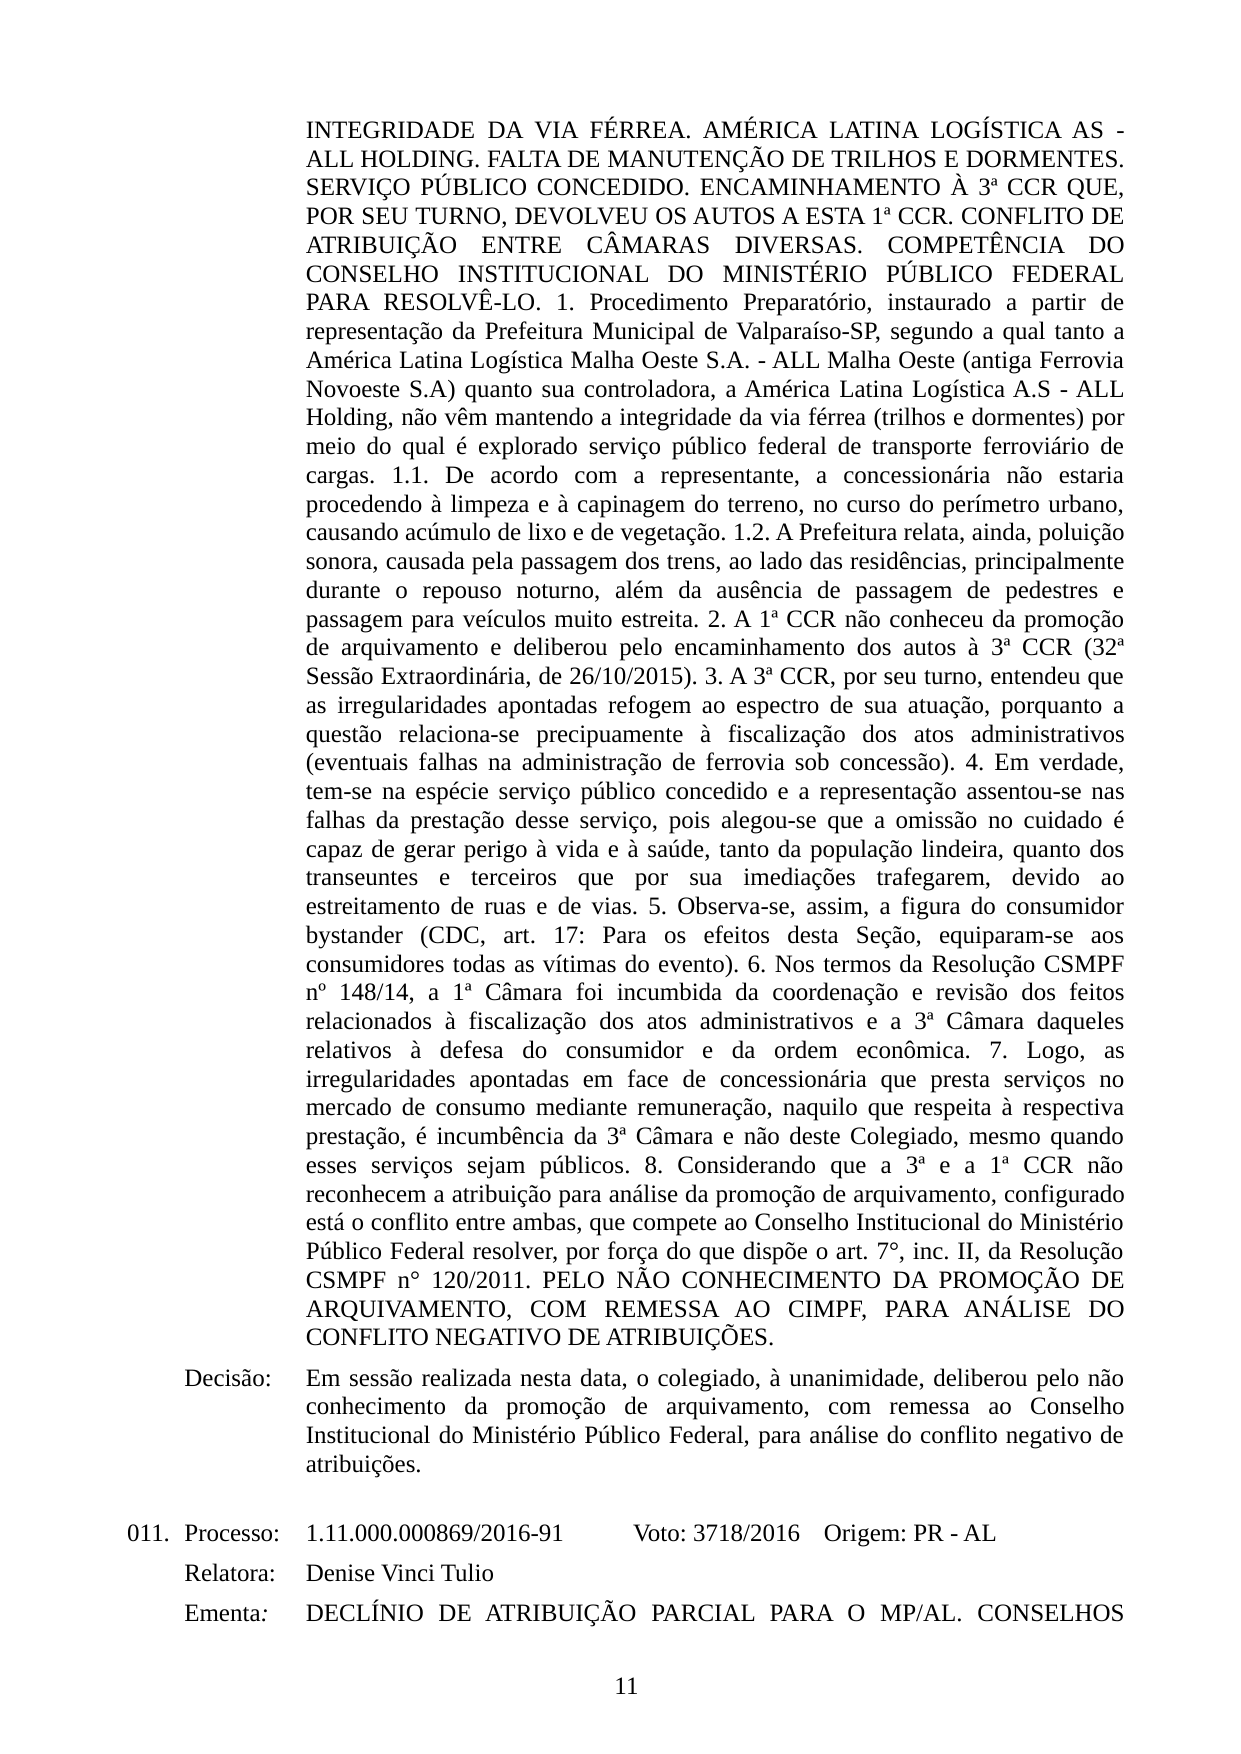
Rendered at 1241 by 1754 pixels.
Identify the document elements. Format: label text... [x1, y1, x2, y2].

table_header Origem: PR - AL [818, 1512, 1131, 1552]
table_cell Decisão: [178, 1357, 300, 1483]
table_cell INTEGRIDADE DA VIA FÉRREA. AMÉRICA LATINA LOGÍSTICA AS - ALL HOLDING. FALTA DE MANUTENÇÃO DE TRILHOS E DORMENTES. SERVIÇO PÚBLICO CONCEDIDO. ENCAMINHAMENTO À 3ª CCR QUE, POR SEU TURNO, DEVOLVEU OS AUTOS A ESTA 1ª CCR. CONFLITO DE ATRIBUIÇÃO ENTRE CÂMARAS DIVERSAS. COMPETÊNCIA DO CONSELHO INSTITUCIONAL DO MINISTÉRIO PÚBLICO FEDERAL PARA RESOLVÊ-LO. 1. Procedimento Preparatório, instaurado a partir de representação da Prefeitura Municipal de Valparaíso-SP, segundo a qual tanto a América Latina Logística Malha Oeste S.A. - ALL Malha Oeste (antiga Ferrovia Novoeste S.A) quanto sua controladora, a América Latina Logística A.S - ALL Holding, não vêm mantendo a integridade da via férrea (trilhos e dormentes) por meio do qual é explorado serviço público federal de transporte ferroviário de cargas. 1.1. De acordo com a representante, a concessionária não estaria procedendo à limpeza e à capinagem do terreno, no curso do perímetro urbano, causando acúmulo de lixo e de vegetação. 1.2. A Prefeitura relata, ainda, poluição sonora, causada pela passagem dos trens, ao lado das residências, principalmente durante o repouso noturno, além da ausência de passagem de pedestres e passagem para veículos muito estreita. 2. A 1ª CCR não conheceu da promoção de arquivamento e deliberou pelo encaminhamento dos autos à 3ª CCR (32ª Sessão Extraordinária, de 26/10/2015). 3. A 3ª CCR, por seu turno, entendeu que as irregularidades apontadas refogem ao espectro de sua atuação, porquanto a questão relaciona-se precipuamente à fiscalização dos atos administrativos (eventuais falhas na administração de ferrovia sob concessão). 4. Em verdade, tem-se na espécie serviço público concedido e a representação assentou-se nas falhas da prestação desse serviço, pois alegou-se que a omissão no cuidado é capaz de gerar perigo à vida e à saúde, tanto da população lindeira, quanto dos transeuntes e terceiros que por sua imediações trafegarem, devido ao estreitamento de ruas e de vias. 5. Observa-se, assim, a figura do consumidor bystander (CDC, art. 17: Para os efeitos desta Seção, equiparam-se aos consumidores todas as vítimas do evento). 6. Nos termos da Resolução CSMPF nº 148/14, a 1ª Câmara foi incumbida da coordenação e revisão dos feitos relacionados à fiscalização dos atos administrativos e a 3ª Câmara daqueles relativos à defesa do consumidor e da ordem econômica. 7. Logo, as irregularidades apontadas em face de concessionária que presta serviços no mercado de consumo mediante remuneração, naquilo que respeita à respectiva prestação, é incumbência da 3ª Câmara e não deste Colegiado, mesmo quando esses serviços sejam públicos. 8. Considerando que a 3ª e a 1ª CCR não reconhecem a atribuição para análise da promoção de arquivamento, configurado está o conflito entre ambas, que compete ao Conselho Institucional do Ministério Público Federal resolver, por força do que dispõe o art. 7°, inc. II, da Resolução CSMPF n° 120/2011. PELO NÃO CONHECIMENTO DA PROMOÇÃO DE ARQUIVAMENTO, COM REMESSA AO CIMPF, PARA ANÁLISE DO CONFLITO NEGATIVO DE ATRIBUIÇÕES. [300, 109, 1131, 1357]
table_cell Ementa: [178, 1593, 300, 1633]
table_header 1.11.000.000869/2016-91 [300, 1512, 627, 1552]
table_header Processo: [178, 1512, 300, 1552]
table_cell [121, 1553, 178, 1593]
table_cell Denise Vinci Tulio [300, 1553, 1131, 1593]
table_cell [178, 109, 300, 1357]
table_cell Em sessão realizada nesta data, o colegiado, à unanimidade, deliberou pelo não conhecimento da promoção de arquivamento, com remessa ao Conselho Institucional do Ministério Público Federal, para análise do conflito negativo de atribuições. [300, 1357, 1131, 1483]
table_cell [121, 1593, 178, 1633]
table_cell DECLÍNIO DE ATRIBUIÇÃO PARCIAL PARA O MP/AL. CONSELHOS [300, 1593, 1131, 1633]
table_header 011. [121, 1512, 178, 1552]
table_cell Relatora: [178, 1553, 300, 1593]
table_cell [121, 109, 178, 1357]
table_header Voto: 3718/2016 [627, 1512, 818, 1552]
table_cell [121, 1357, 178, 1483]
